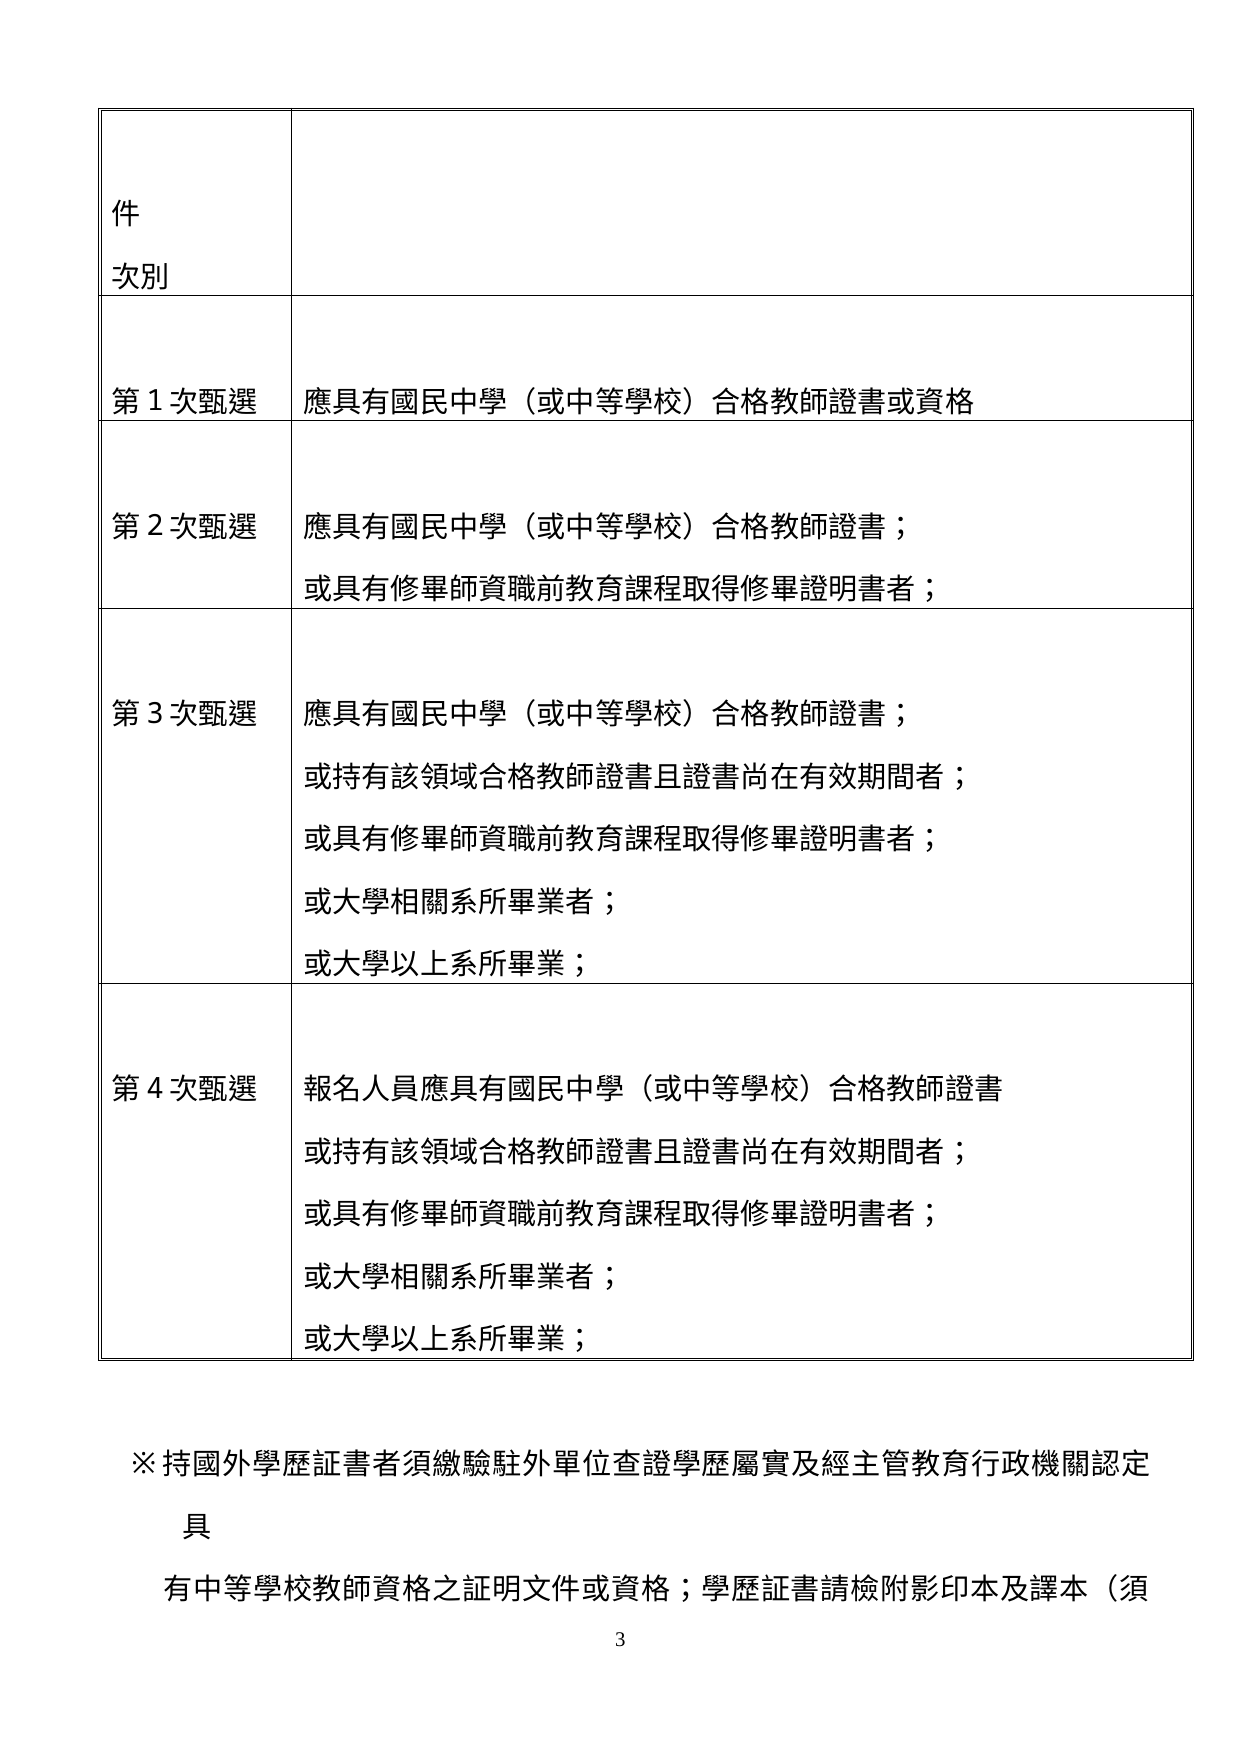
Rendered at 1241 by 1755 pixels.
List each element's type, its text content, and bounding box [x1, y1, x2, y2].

table_cell 應具有國民中學（或中等學校）合格教師證書； 或持有該領域合格教師證書且證書尚在有效期間者； 或具有修畢師資職前教育課程取得修畢證明書者； 或大學相關系所畢業者； 或大學以上系所畢業； [292, 609, 1191, 983]
table_cell 報名人員應具有國民中學（或中等學校）合格教師證書 或持有該領域合格教師證書且證書尚在有效期間者； 或具有修畢師資職前教育課程取得修畢證明書者； 或大學相關系所畢業者； 或大學以上系所畢業； [292, 984, 1191, 1358]
table_cell 第1次甄選 [102, 296, 291, 420]
table_cell 第4次甄選 [102, 984, 291, 1358]
text 有中等學校教師資格之証明文件或資格；學歷証書請檢附影印本及譯本（須 [126, 1545, 1152, 1608]
table_header 件 次別 [102, 111, 291, 295]
text ※持國外學歷証書者須繳驗駐外單位查證學歷屬實及經主管教育行政機關認定具 [126, 1420, 1152, 1545]
table_header [292, 111, 1191, 295]
table_cell 應具有國民中學（或中等學校）合格教師證書； 或具有修畢師資職前教育課程取得修畢證明書者； [292, 421, 1191, 608]
table_cell 第2次甄選 [102, 421, 291, 608]
table_cell 應具有國民中學（或中等學校）合格教師證書或資格 [292, 296, 1191, 420]
table_cell 第3次甄選 [102, 609, 291, 983]
